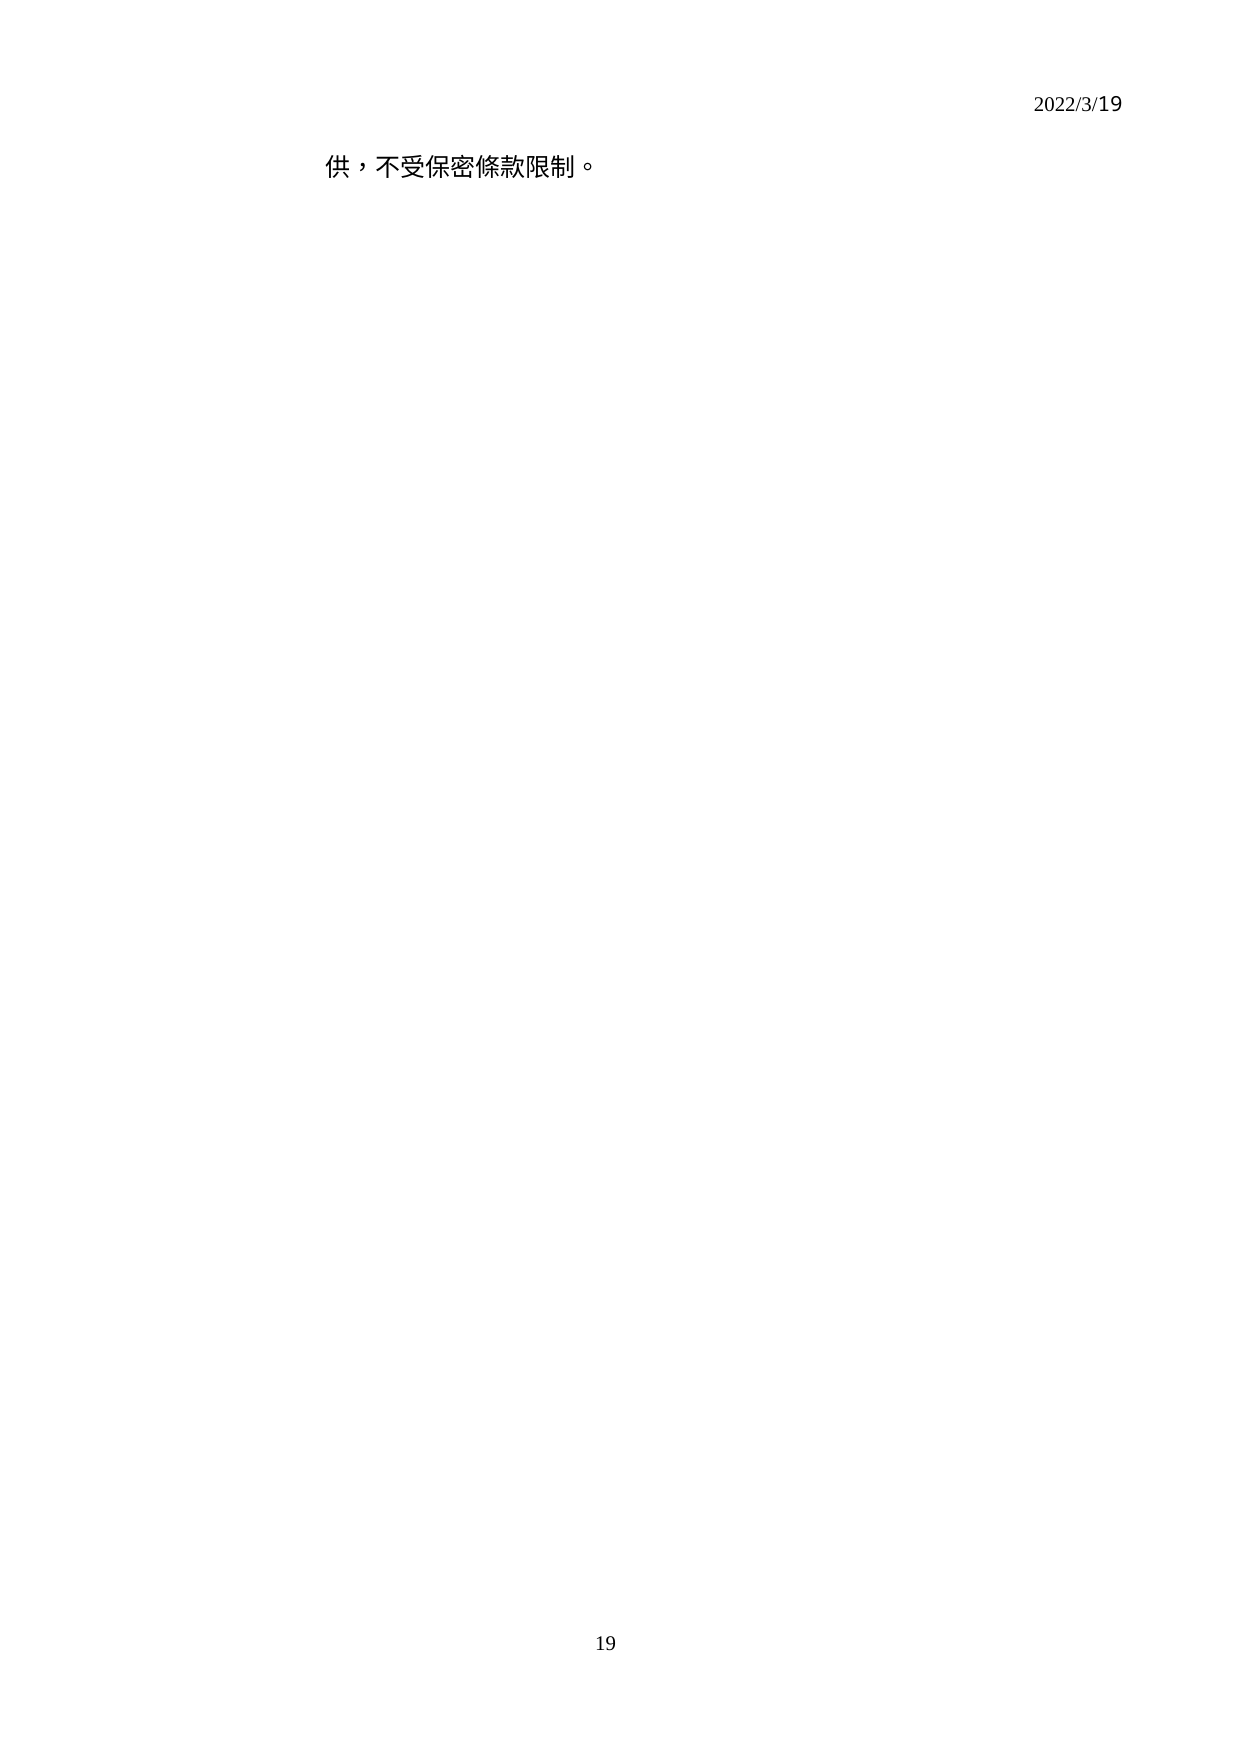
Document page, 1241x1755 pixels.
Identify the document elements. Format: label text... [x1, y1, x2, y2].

list 供，不受保密條款限制。 [266, 124, 1122, 187]
